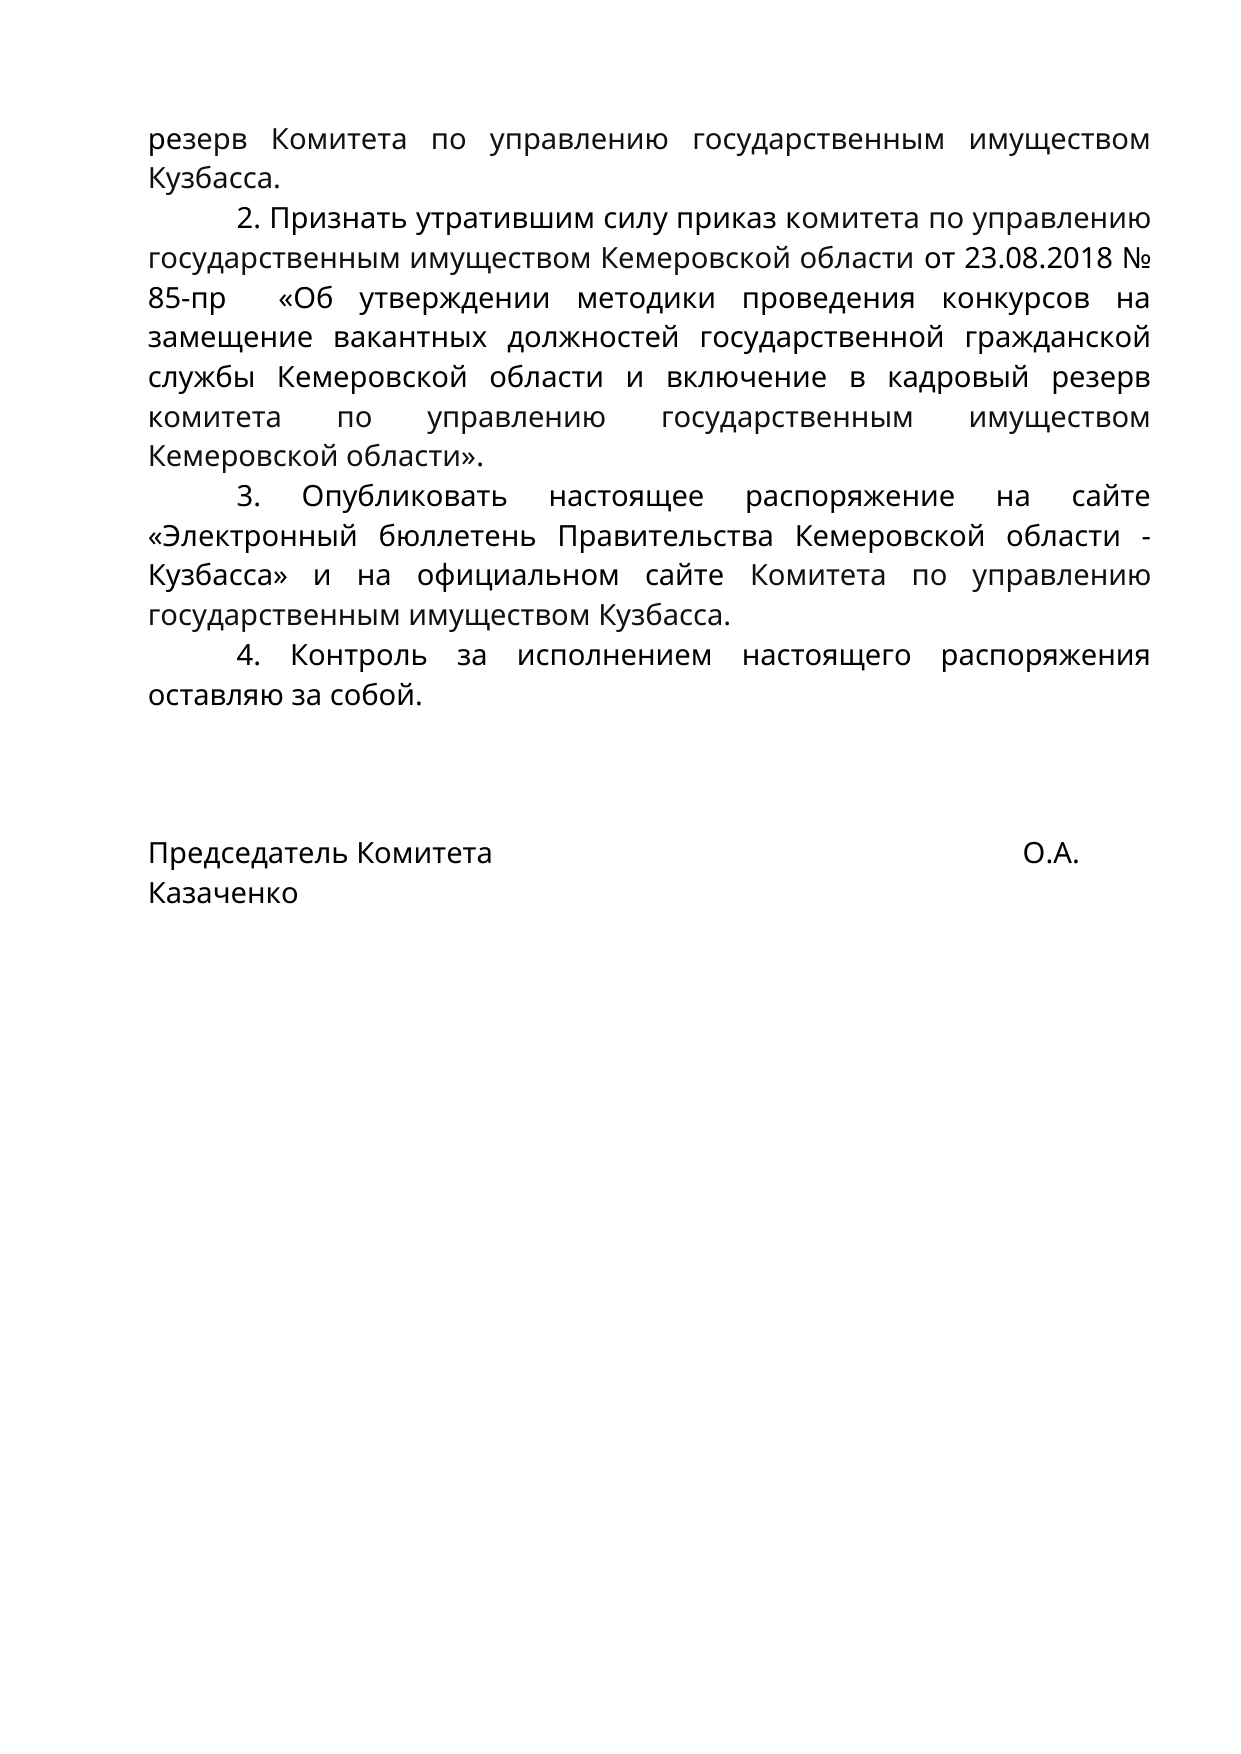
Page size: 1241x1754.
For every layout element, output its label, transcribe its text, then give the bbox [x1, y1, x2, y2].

text резерв Комитета по управлению государственным имуществом Кузбасса. [148, 118, 1152, 197]
text 4. Контроль за исполнением настоящего распоряжения оставляю за собой. [148, 634, 1152, 713]
text Председатель Комитета О.А. Казаченко [148, 832, 1152, 912]
text 3. Опубликовать настоящее распоряжение на сайте «Электронный бюллетень Правительства Кемеровской области - Кузбасса» и на официальном сайте Комитета по управлению государственным имуществом Кузбасса. [148, 475, 1152, 634]
text 2. Признать утратившим силу приказ комитета по управлению государственным имуществом Кемеровской области от 23.08.2018 № 85-пр «Об утверждении методики проведения конкурсов на замещение вакантных должностей государственной гражданской службы Кемеровской области и включение в кадровый резерв комитета по управлению государственным имуществом Кемеровской области». [148, 197, 1152, 475]
